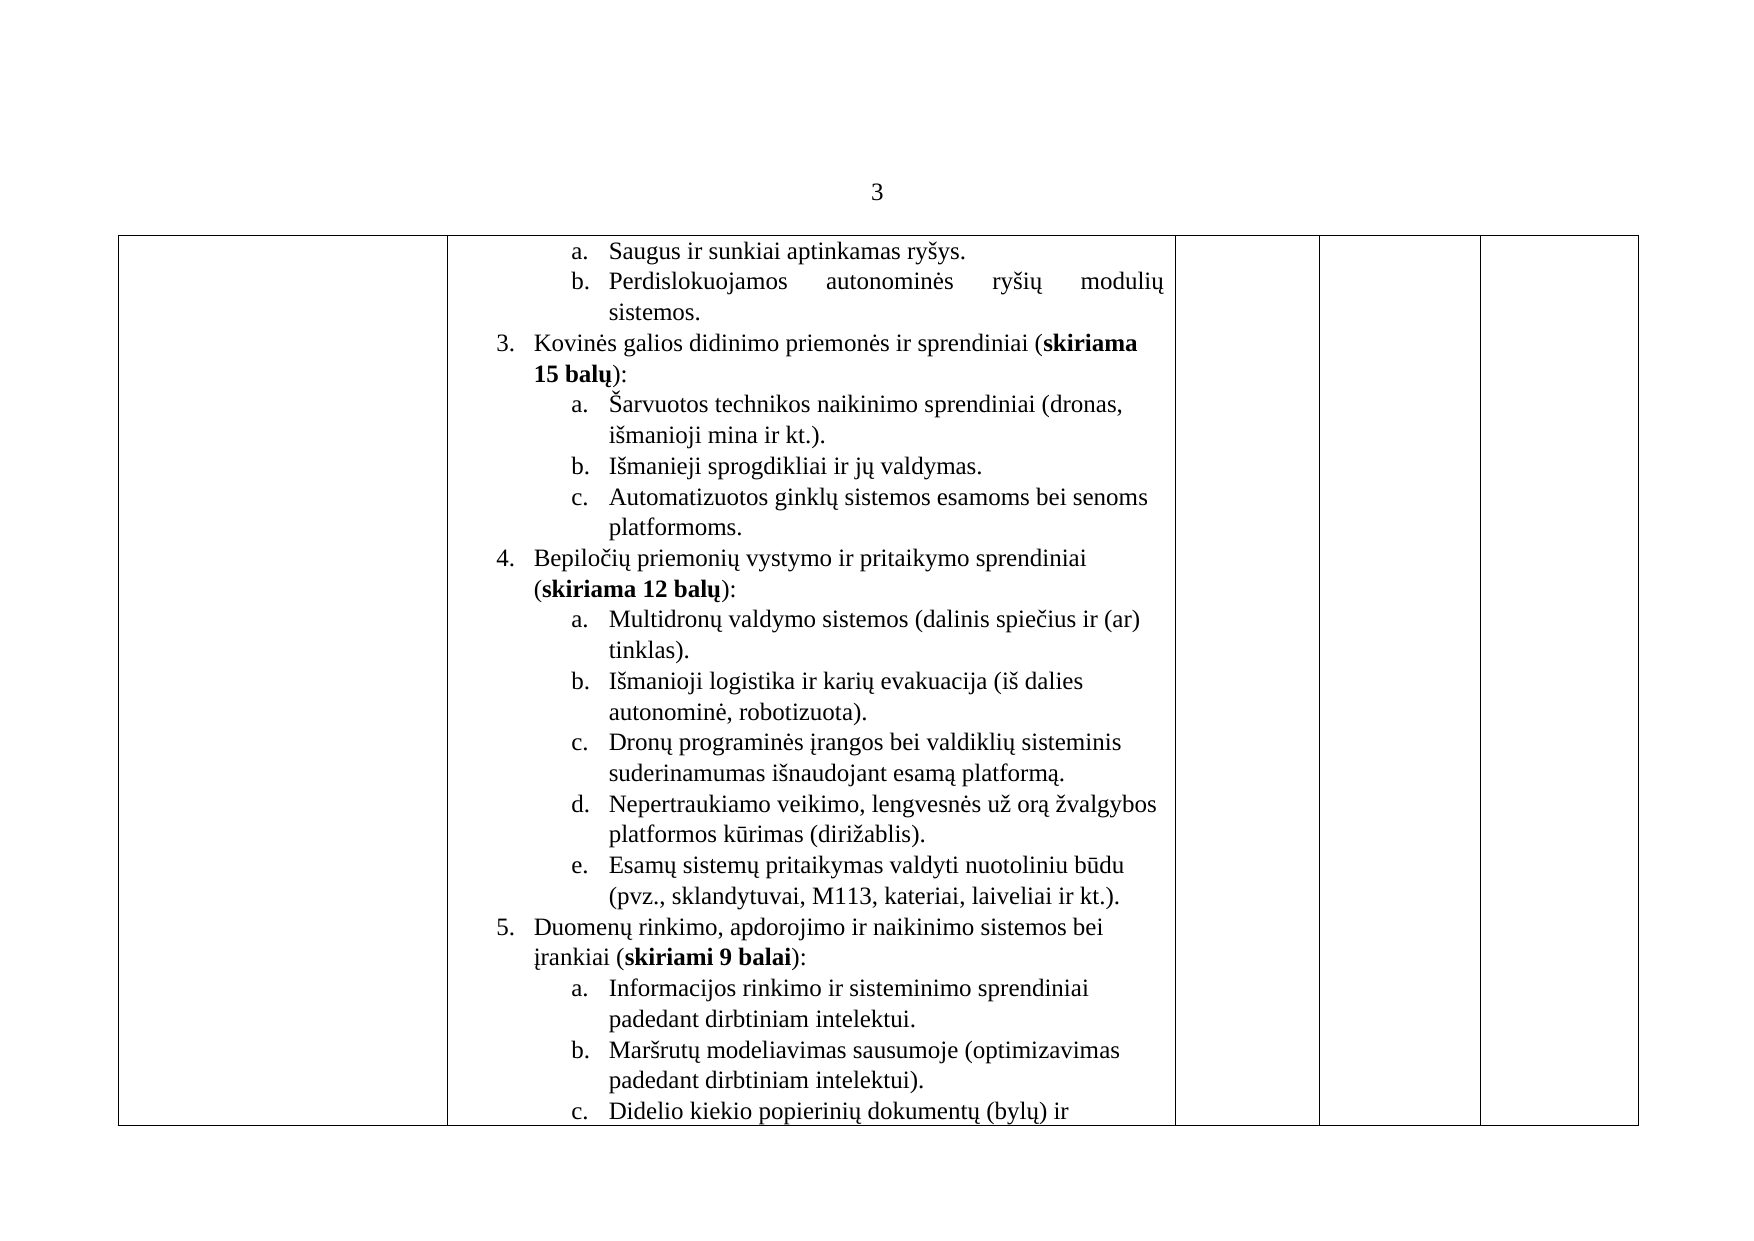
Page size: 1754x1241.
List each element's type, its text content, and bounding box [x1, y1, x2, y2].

table_cell [1176, 236, 1319, 1125]
table_cell [1320, 236, 1480, 1125]
table_cell [1481, 236, 1638, 1125]
table_cell a. Saugus ir sunkiai aptinkamas ryšys. b. Perdislokuojamos autonominės ryšių modulių sistemos. 3. Kovinės galios didinimo priemonės ir sprendiniai (skiriama 15 balų): a. Šarvuotos technikos naikinimo sprendiniai (dronas, išmanioji mina ir kt.). b. Išmanieji sprogdikliai ir jų valdymas. c. Automatizuotos ginklų sistemos esamoms bei senoms platformoms. 4. Bepiločių priemonių vystymo ir pritaikymo sprendiniai (skiriama 12 balų): a. Multidronų valdymo sistemos (dalinis spiečius ir (ar) tinklas). b. Išmanioji logistika ir karių evakuacija (iš dalies autonominė, robotizuota). c. Dronų programinės įrangos bei valdiklių sisteminis suderinamumas išnaudojant esamą platformą. d. Nepertraukiamo veikimo, lengvesnės už orą žvalgybos platformos kūrimas (dirižablis). e. Esamų sistemų pritaikymas valdyti nuotoliniu būdu (pvz., sklandytuvai, M113, kateriai, laiveliai ir kt.). 5. Duomenų rinkimo, apdorojimo ir naikinimo sistemos bei įrankiai (skiriami 9 balai): a. Informacijos rinkimo ir sisteminimo sprendiniai padedant dirbtiniam intelektui. b. Maršrutų modeliavimas sausumoje (optimizavimas padedant dirbtiniam intelektui). c. Didelio kiekio popierinių dokumentų (bylų) ir [448, 236, 1175, 1125]
table_cell [119, 236, 447, 1125]
